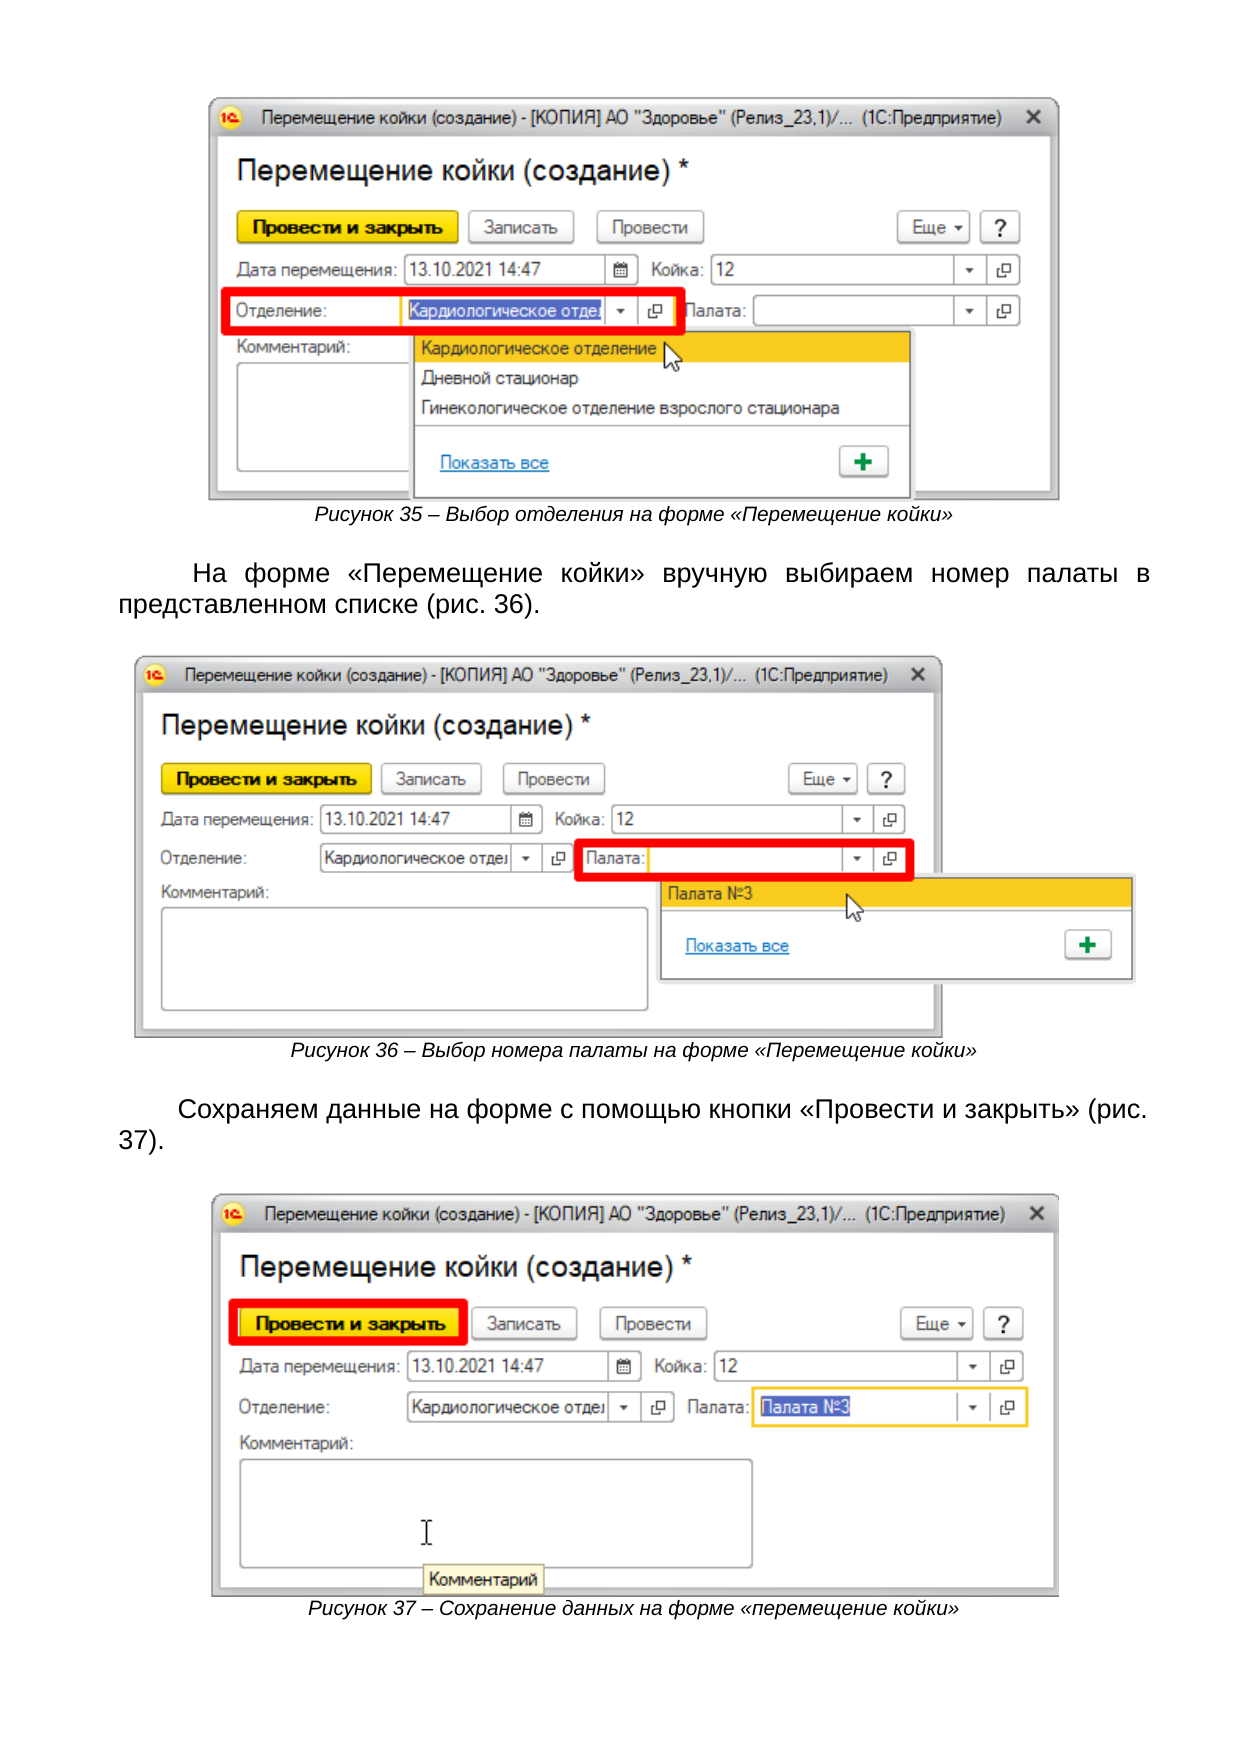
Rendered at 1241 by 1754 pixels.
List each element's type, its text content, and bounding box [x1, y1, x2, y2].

picture [133, 650, 1136, 1038]
text Рисунок 36 – Выбор номера палаты на форме «Перемещение койки» [118, 1038, 1152, 1062]
picture [210, 1186, 1059, 1597]
picture [204, 75, 1066, 502]
text Сохраняем данные на форме с помощью кнопки «Провести и закрыть» (рис. 37). [118, 1093, 1152, 1156]
text Рисунок 35 – Выбор отделения на форме «Перемещение койки» [118, 501, 1152, 525]
text Рисунок 37 – Сохранение данных на форме «перемещение койки» [118, 1596, 1152, 1620]
text На форме «Перемещение койки» вручную выбираем номер палаты в представленном списке (рис. 36). [118, 557, 1152, 619]
